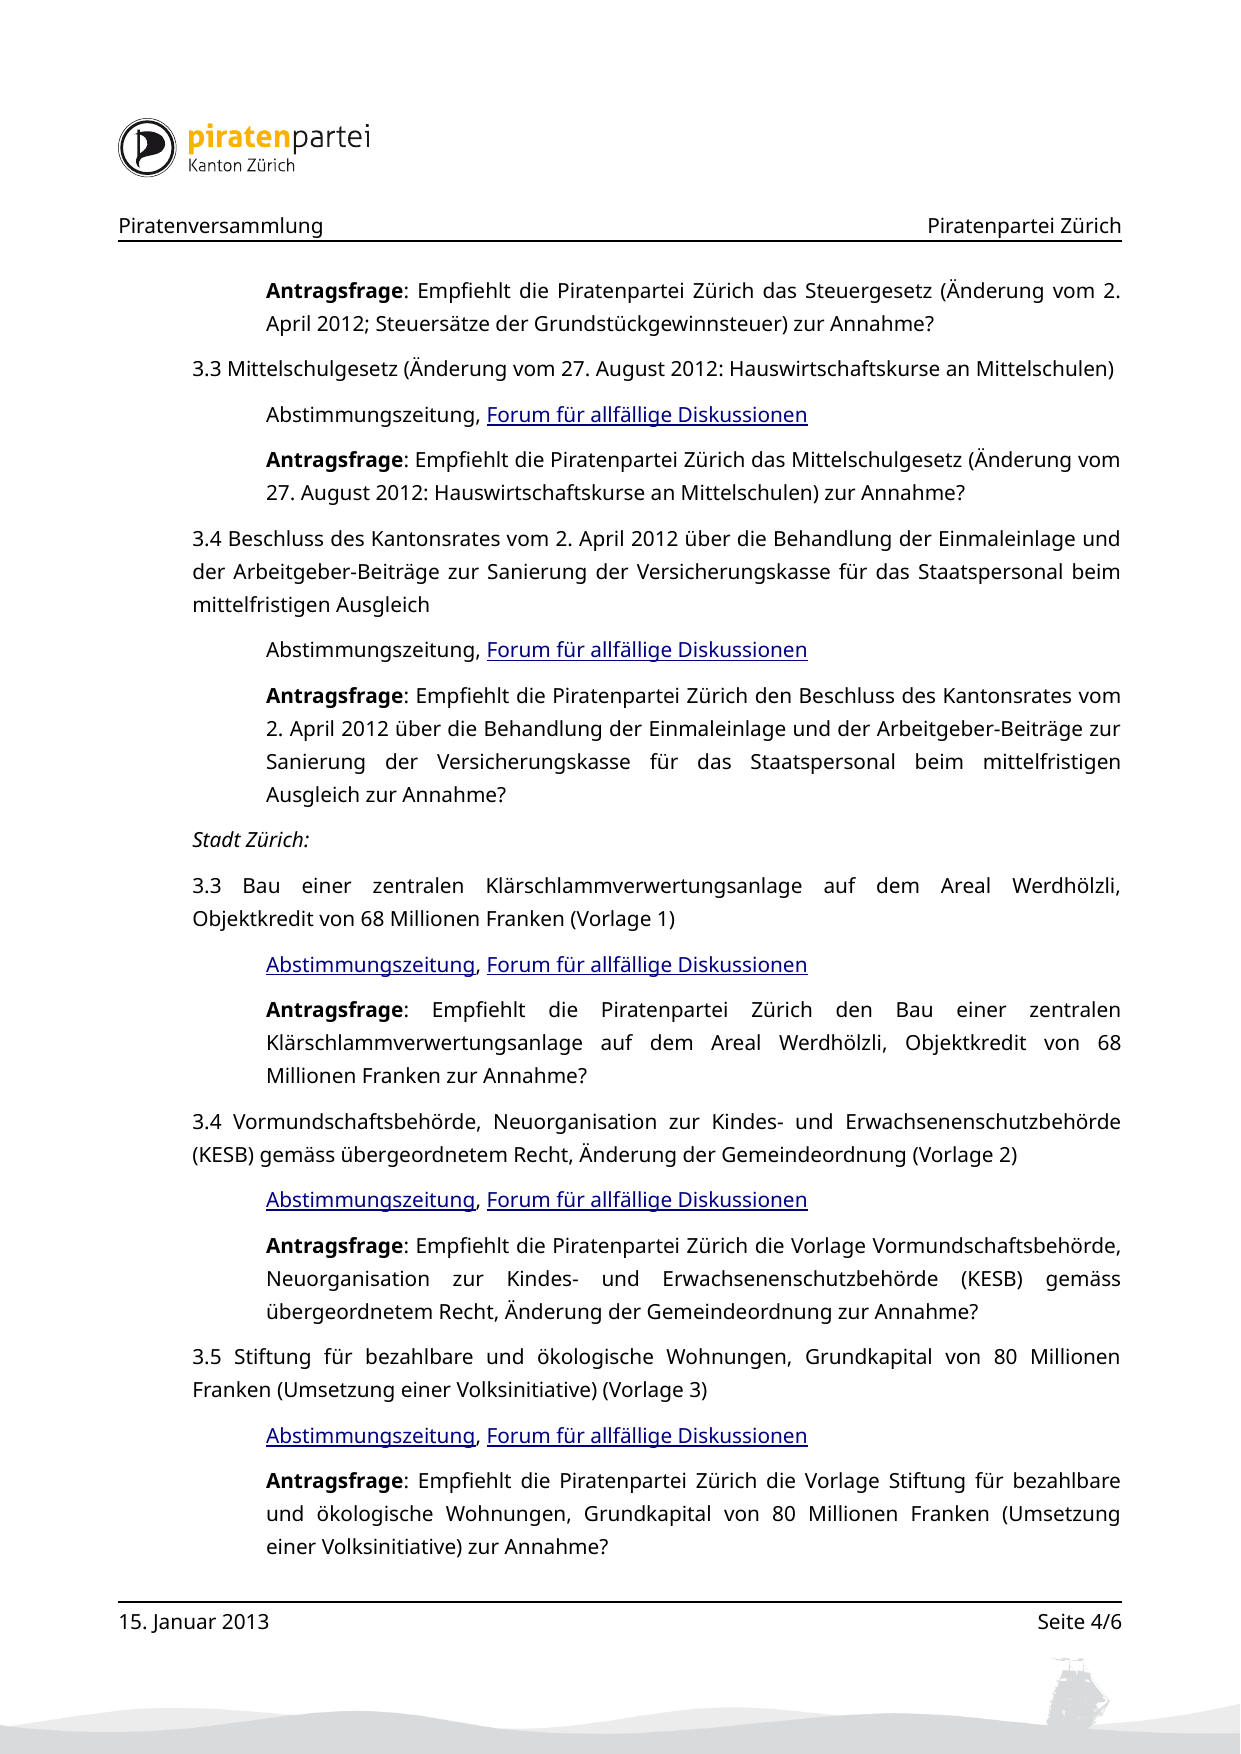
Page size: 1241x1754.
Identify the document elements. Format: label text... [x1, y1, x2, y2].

text Abstimmungszeitung, Forum für allfällige Diskussionen [266, 631, 1122, 664]
text 3.3 Mittelschulgesetz (Änderung vom 27. August 2012: Hauswirtschaftskurse an Mittelschulen) [192, 350, 1122, 383]
text Antragsfrage: Empfiehlt die Piratenpartei Zürich den Beschluss des Kantonsrates vom 2. April 2012 über die Behandlung der Einmaleinlage und der Arbeitgeber-Beiträge zur Sanierung der Versicherungskasse für das Staatspersonal beim mittelfristigen Ausgleich zur Annahme? [266, 676, 1122, 808]
text Antragsfrage: Empfiehlt die Piratenpartei Zürich das Mittelschulgesetz (Änderung vom 27. August 2012: Hauswirtschaftskurse an Mittelschulen) zur Annahme? [266, 441, 1122, 507]
picture [0, 1658, 1241, 1754]
text Antragsfrage: Empfiehlt die Piratenpartei Zürich das Steuergesetz (Änderung vom 2. April 2012; Steuersätze der Grundstückgewinnsteuer) zur Annahme? [266, 271, 1122, 337]
text Antragsfrage: Empfiehlt die Piratenpartei Zürich die Vorlage Vormundschaftsbehörde, Neuorganisation zur Kindes- und Erwachsenenschutzbehörde (KESB) gemäss übergeordnetem Recht, Änderung der Gemeindeordnung zur Annahme? [266, 1226, 1122, 1325]
text Antragsfrage: Empfiehlt die Piratenpartei Zürich den Bau einer zentralen Klärschlammverwertungsanlage auf dem Areal Werdhölzli, Objektkredit von 68 Millionen Franken zur Annahme? [266, 991, 1122, 1090]
text Stadt Zürich: [192, 821, 1122, 854]
text 3.4 Vormundschaftsbehörde, Neuorganisation zur Kindes- und Erwachsenenschutzbehörde (KESB) gemäss übergeordnetem Recht, Änderung der Gemeindeordnung (Vorlage 2) [192, 1102, 1122, 1168]
list Antragsfrage: Empfiehlt die Piratenpartei Zürich die Vorlage Stiftung für bezahlbare und ökologische Wohnungen, Grundkapital von 80 Millionen Franken (Umsetzung einer Volksinitiative) zur Annahme? [266, 1462, 1122, 1561]
list 3.5 Stiftung für bezahlbare und ökologische Wohnungen, Grundkapital von 80 Millionen Franken (Umsetzung einer Volksinitiative) (Vorlage 3) [192, 1338, 1122, 1404]
list Abstimmungszeitung, Forum für allfällige Diskussionen [266, 1416, 1122, 1449]
text Abstimmungszeitung, Forum für allfällige Diskussionen [266, 945, 1122, 978]
text Abstimmungszeitung, Forum für allfällige Diskussionen [266, 1181, 1122, 1214]
text 3.3 Bau einer zentralen Klärschlammverwertungsanlage auf dem Areal Werdhölzli, Objektkredit von 68 Millionen Franken (Vorlage 1) [192, 867, 1122, 933]
text Abstimmungszeitung, Forum für allfällige Diskussionen [266, 395, 1122, 428]
text 3.4 Beschluss des Kantonsrates vom 2. April 2012 über die Behandlung der Einmaleinlage und der Arbeitgeber-Beiträge zur Sanierung der Versicherungskasse für das Staatspersonal beim mittelfristigen Ausgleich [192, 519, 1122, 618]
